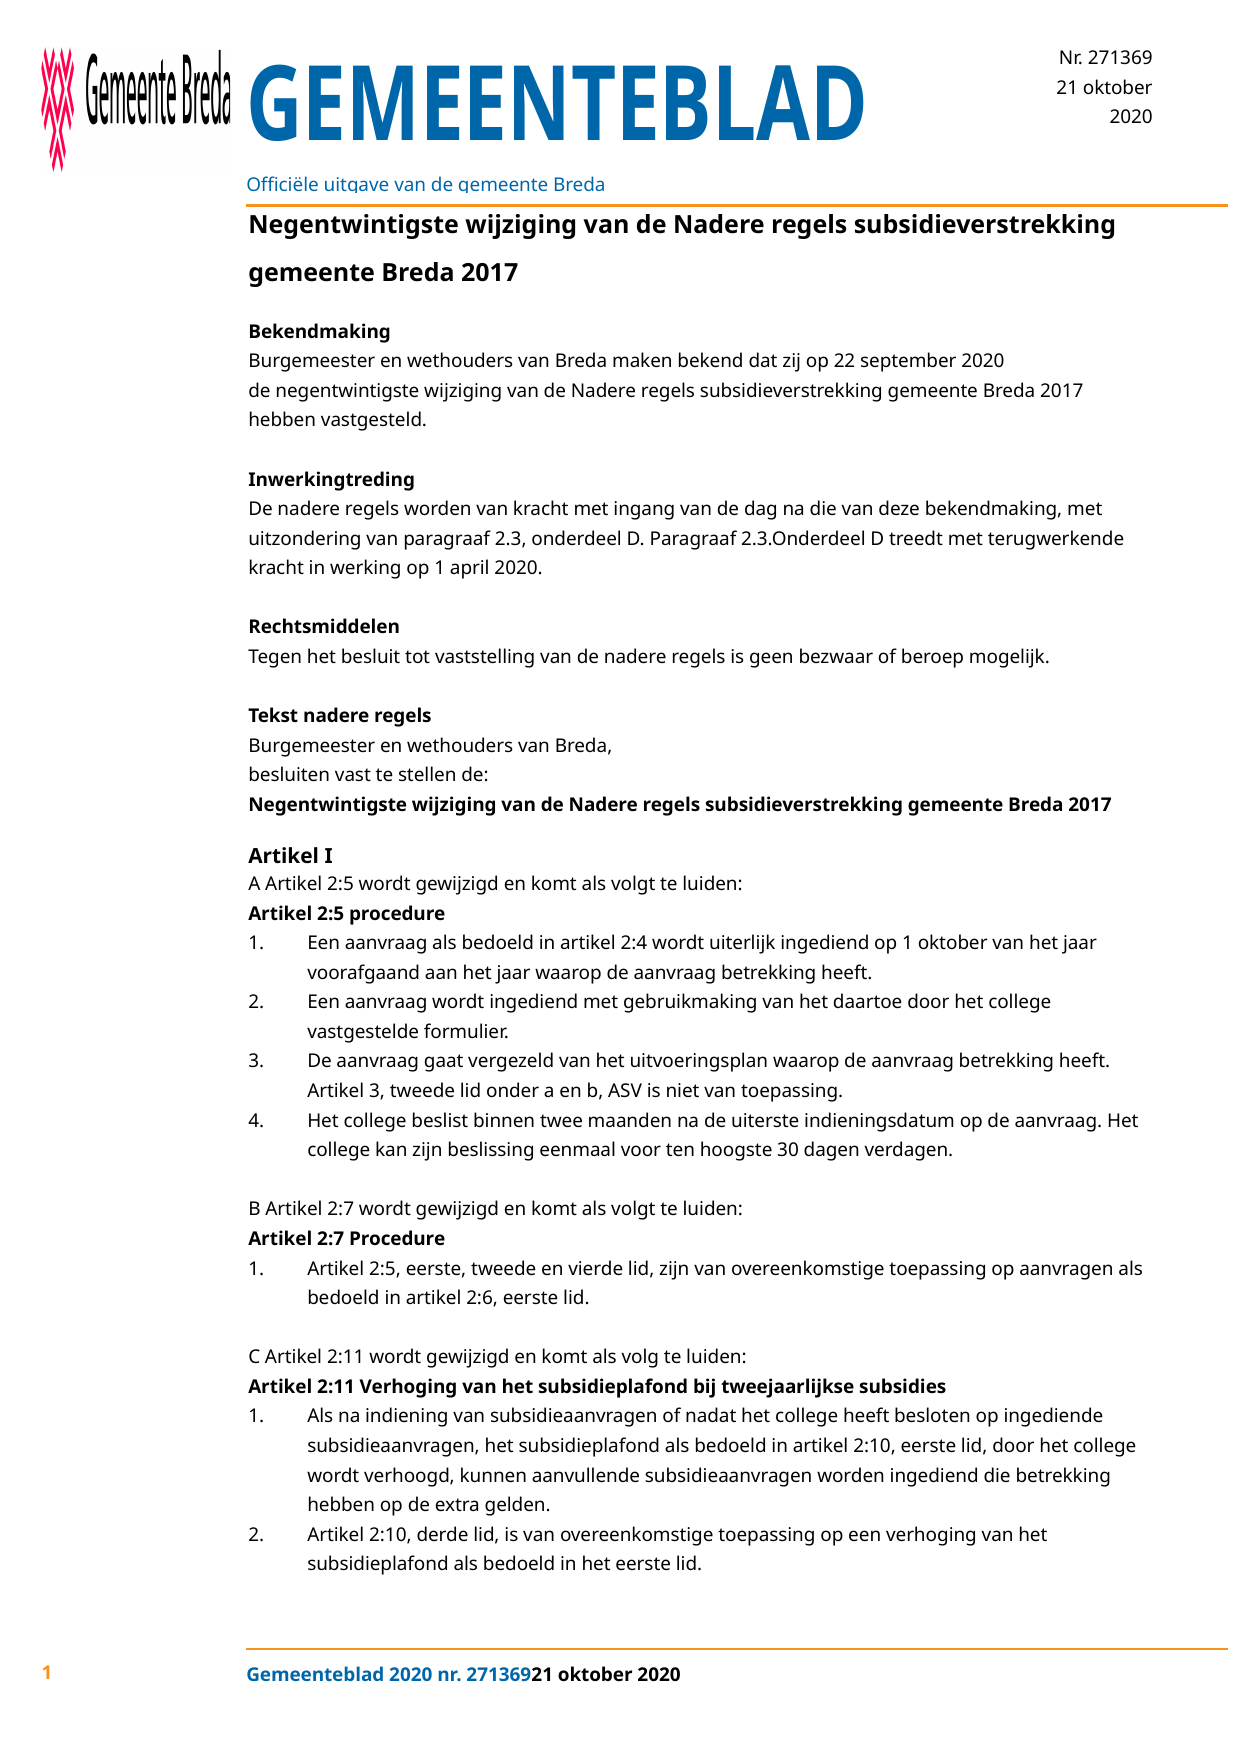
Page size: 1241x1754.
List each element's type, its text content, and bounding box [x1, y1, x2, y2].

list Als na indiening van subsidieaanvragen of nadat het college heeft besloten op ingediende subsidieaanvragen, het subsidieplafond als bedoeld in artikel 2:10, eerste lid, door het college wordt verhoogd, kunnen aanvullende subsidieaanvragen worden ingediend die betrekking hebben op de extra gelden. [248, 1403, 1152, 1517]
text Negentwintigste wijziging van de Nadere regels subsidieverstrekking gemeente Breda 2017 [248, 791, 1152, 817]
list Artikel 2:10, derde lid, is van overeenkomstige toepassing op een verhoging van het subsidieplafond als bedoeld in het eerste lid. [248, 1521, 1152, 1576]
text Artikel I [248, 842, 1152, 870]
text Inwerkingtreding [248, 466, 1152, 492]
list Artikel 2:5, eerste, tweede en vierde lid, zijn van overeenkomstige toepassing op aanvragen als bedoeld in artikel 2:6, eerste lid. [248, 1255, 1152, 1310]
text Artikel 2:5 procedure [248, 900, 1152, 925]
list De aanvraag gaat vergezeld van het uitvoeringsplan waarop de aanvraag betrekking heeft. Artikel 3, tweede lid onder a en b, ASV is niet van toepassing. [248, 1048, 1152, 1103]
text C Artikel 2:11 wordt gewijzigd en komt als volg te luiden: [248, 1343, 1152, 1369]
text Burgemeester en wethouders van Breda maken bekend dat zij op 22 september 2020 [248, 347, 1152, 373]
list Een aanvraag wordt ingediend met gebruikmaking van het daartoe door het college vastgestelde formulier. [248, 988, 1152, 1044]
text Tegen het besluit tot vaststelling van de nadere regels is geen bezwaar of beroep mogelijk. [248, 643, 1152, 669]
text A Artikel 2:5 wordt gewijzigd en komt als volgt te luiden: [248, 870, 1152, 896]
list Een aanvraag als bedoeld in artikel 2:4 wordt uiterlijk ingediend op 1 oktober van het jaar voorafgaand aan het jaar waarop de aanvraag betrekking heeft. [248, 929, 1152, 984]
text de negentwintigste wijziging van de Nadere regels subsidieverstrekking gemeente Breda 2017 hebben vastgesteld. [248, 377, 1152, 432]
text Artikel 2:11 Verhoging van het subsidieplafond bij tweejaarlijkse subsidies [248, 1373, 1152, 1399]
text Tekst nadere regels [248, 702, 1152, 728]
text Artikel 2:7 Procedure [248, 1225, 1152, 1251]
picture [41, 47, 231, 172]
text B Artikel 2:7 wordt gewijzigd en komt als volgt te luiden: [248, 1196, 1152, 1221]
text Bekendmaking [248, 318, 1152, 344]
list Het college beslist binnen twee maanden na de uiterste indieningsdatum op de aanvraag. Het college kan zijn beslissing eenmaal voor ten hoogste 30 dagen verdagen. [248, 1107, 1152, 1162]
text Rechtsmiddelen [248, 614, 1152, 639]
text Negentwintigste wijziging van de Nadere regels subsidieverstrekking gemeente Breda 2017 [248, 207, 1152, 288]
text Burgemeester en wethouders van Breda, [248, 732, 1152, 758]
text De nadere regels worden van kracht met ingang van de dag na die van deze bekendmaking, met uitzondering van paragraaf 2.3, onderdeel D. Paragraaf 2.3.Onderdeel D treedt met terugwerkende kracht in werking op 1 april 2020. [248, 495, 1152, 580]
text besluiten vast te stellen de: [248, 762, 1152, 787]
